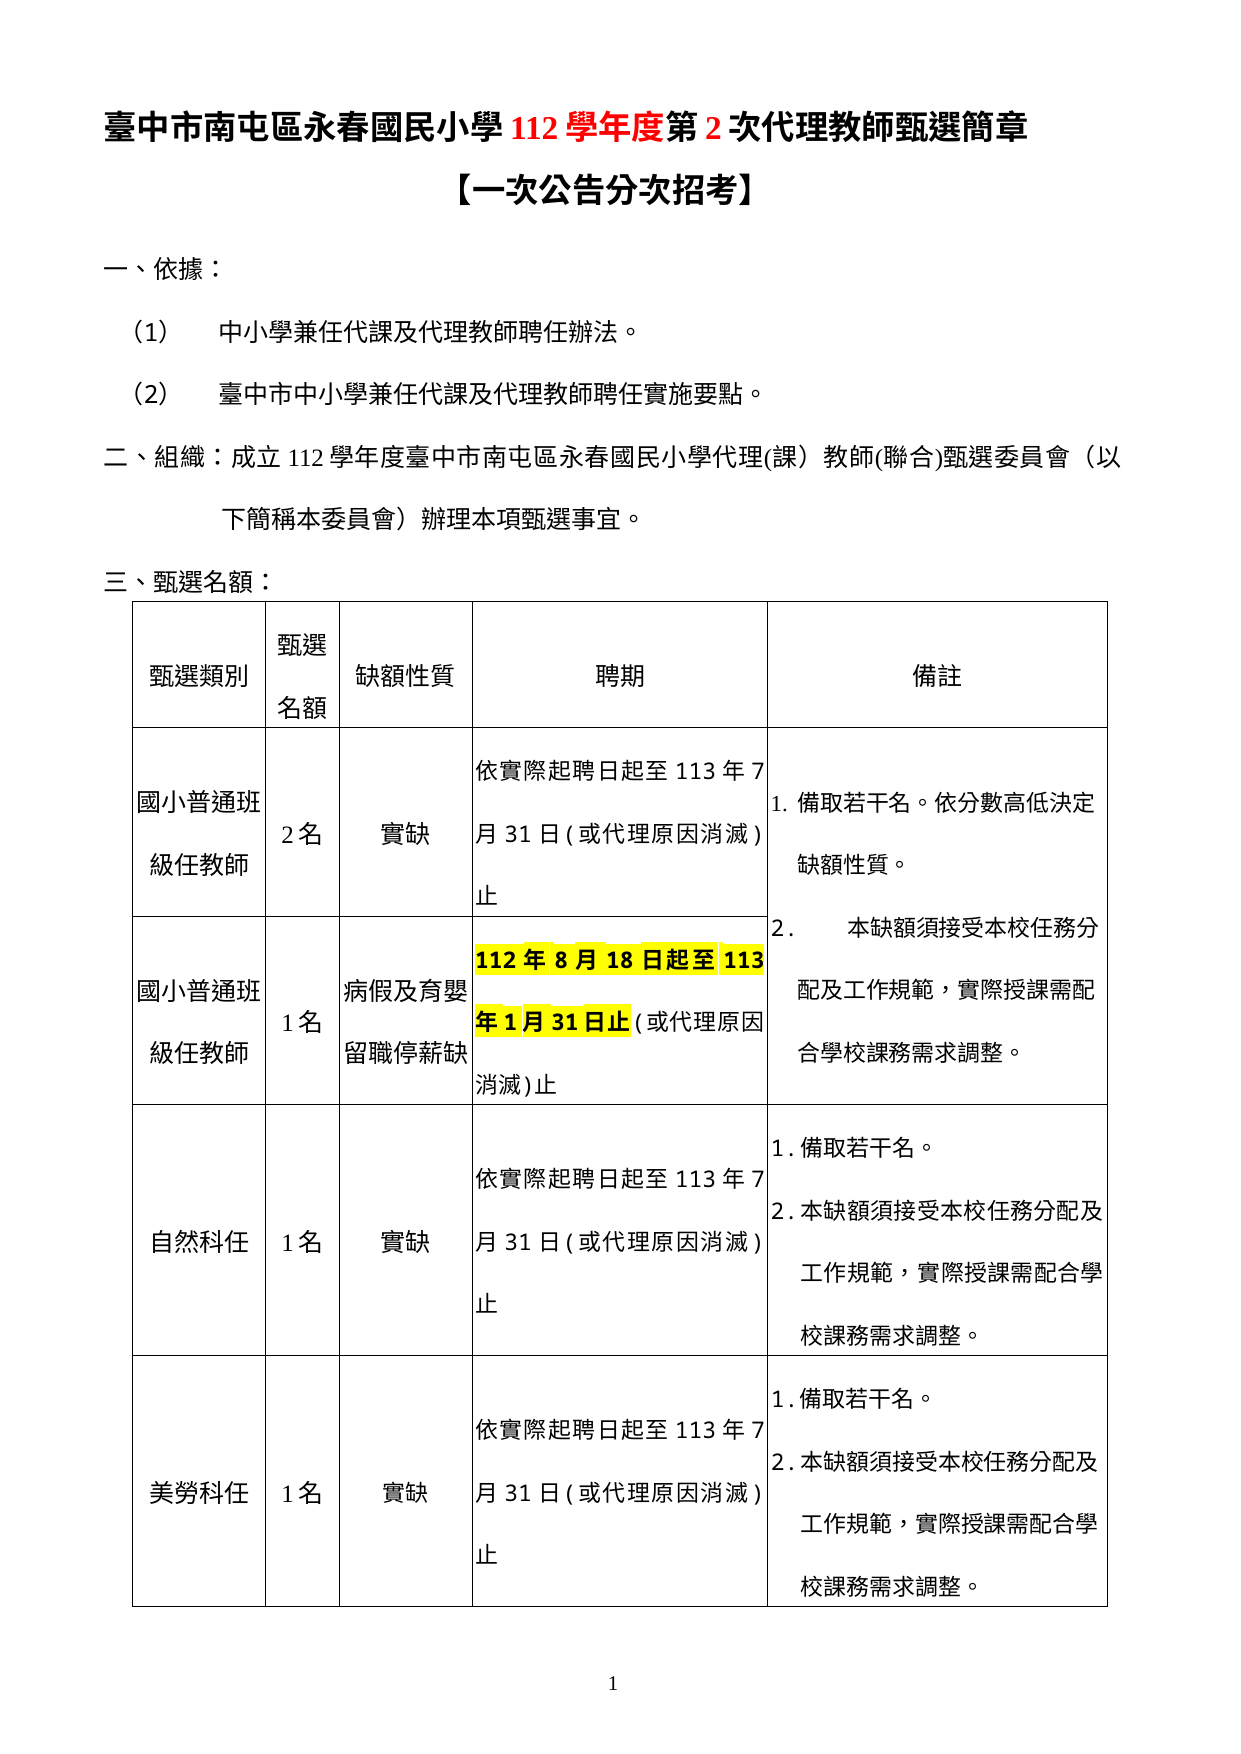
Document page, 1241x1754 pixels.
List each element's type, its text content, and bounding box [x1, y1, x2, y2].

table_cell 備取若干名。 本缺額須接受本校任務分配及工作規範，實際授課需配合學校課務需求調整。 [768, 1356, 1107, 1606]
table_cell 實缺 [340, 728, 472, 916]
table_cell 病假及育嬰留職停薪缺 [340, 917, 472, 1104]
text 【一次公告分次招考】 [89, 146, 1122, 209]
table_cell 國小普通班 級任教師 [133, 728, 265, 916]
table_cell 1名 [266, 1105, 339, 1355]
text 一、依據： [103, 226, 1122, 288]
table_cell 112年8月18日起至113年1月31日止(或代理原因消滅)止 [473, 917, 767, 1104]
table_cell 美勞科任 [133, 1356, 265, 1606]
text 二、組織：成立112學年度臺中市南屯區永春國民小學代理(課）教師(聯合)甄選委員會（以下簡稱本委員會）辦理本項甄選事宜。 [103, 413, 1122, 538]
table_cell 依實際起聘日起至113年7月31日(或代理原因消滅)止 [473, 728, 767, 916]
list 中小學兼任代課及代理教師聘任辦法。 [118, 288, 1122, 351]
table_cell 依實際起聘日起至113年7月31日(或代理原因消滅)止 [473, 1356, 767, 1606]
table_cell 備取若干名。依分數高低決定缺額性質。 本缺額須接受本校任務分配及工作規範，實際授課需配合學校課務需求調整。 [768, 728, 1107, 1104]
table_cell 2名 [266, 728, 339, 916]
table_cell 1名 [266, 1356, 339, 1606]
table_cell 1名 [266, 917, 339, 1104]
list 臺中市中小學兼任代課及代理教師聘任實施要點。 [118, 351, 1122, 413]
table_header 備註 [768, 602, 1107, 727]
table_cell 依實際起聘日起至113年7月31日(或代理原因消滅)止 [473, 1105, 767, 1355]
table_cell 實缺 [340, 1105, 472, 1355]
table_header 甄選類別 [133, 602, 265, 727]
table_header 缺額性質 [340, 602, 472, 727]
table_header 聘期 [473, 602, 767, 727]
text 三、甄選名額： [103, 538, 1122, 601]
table_header 甄選 名額 [266, 602, 339, 727]
table_cell 自然科任 [133, 1105, 265, 1355]
table_cell 備取若干名。 本缺額須接受本校任務分配及工作規範，實際授課需配合學校課務需求調整。 [768, 1105, 1107, 1355]
text 臺中市南屯區永春國民小學112學年度第2次代理教師甄選簡章 [103, 84, 1122, 146]
table_cell 實缺 [340, 1356, 472, 1606]
table_cell 國小普通班 級任教師 [133, 917, 265, 1104]
